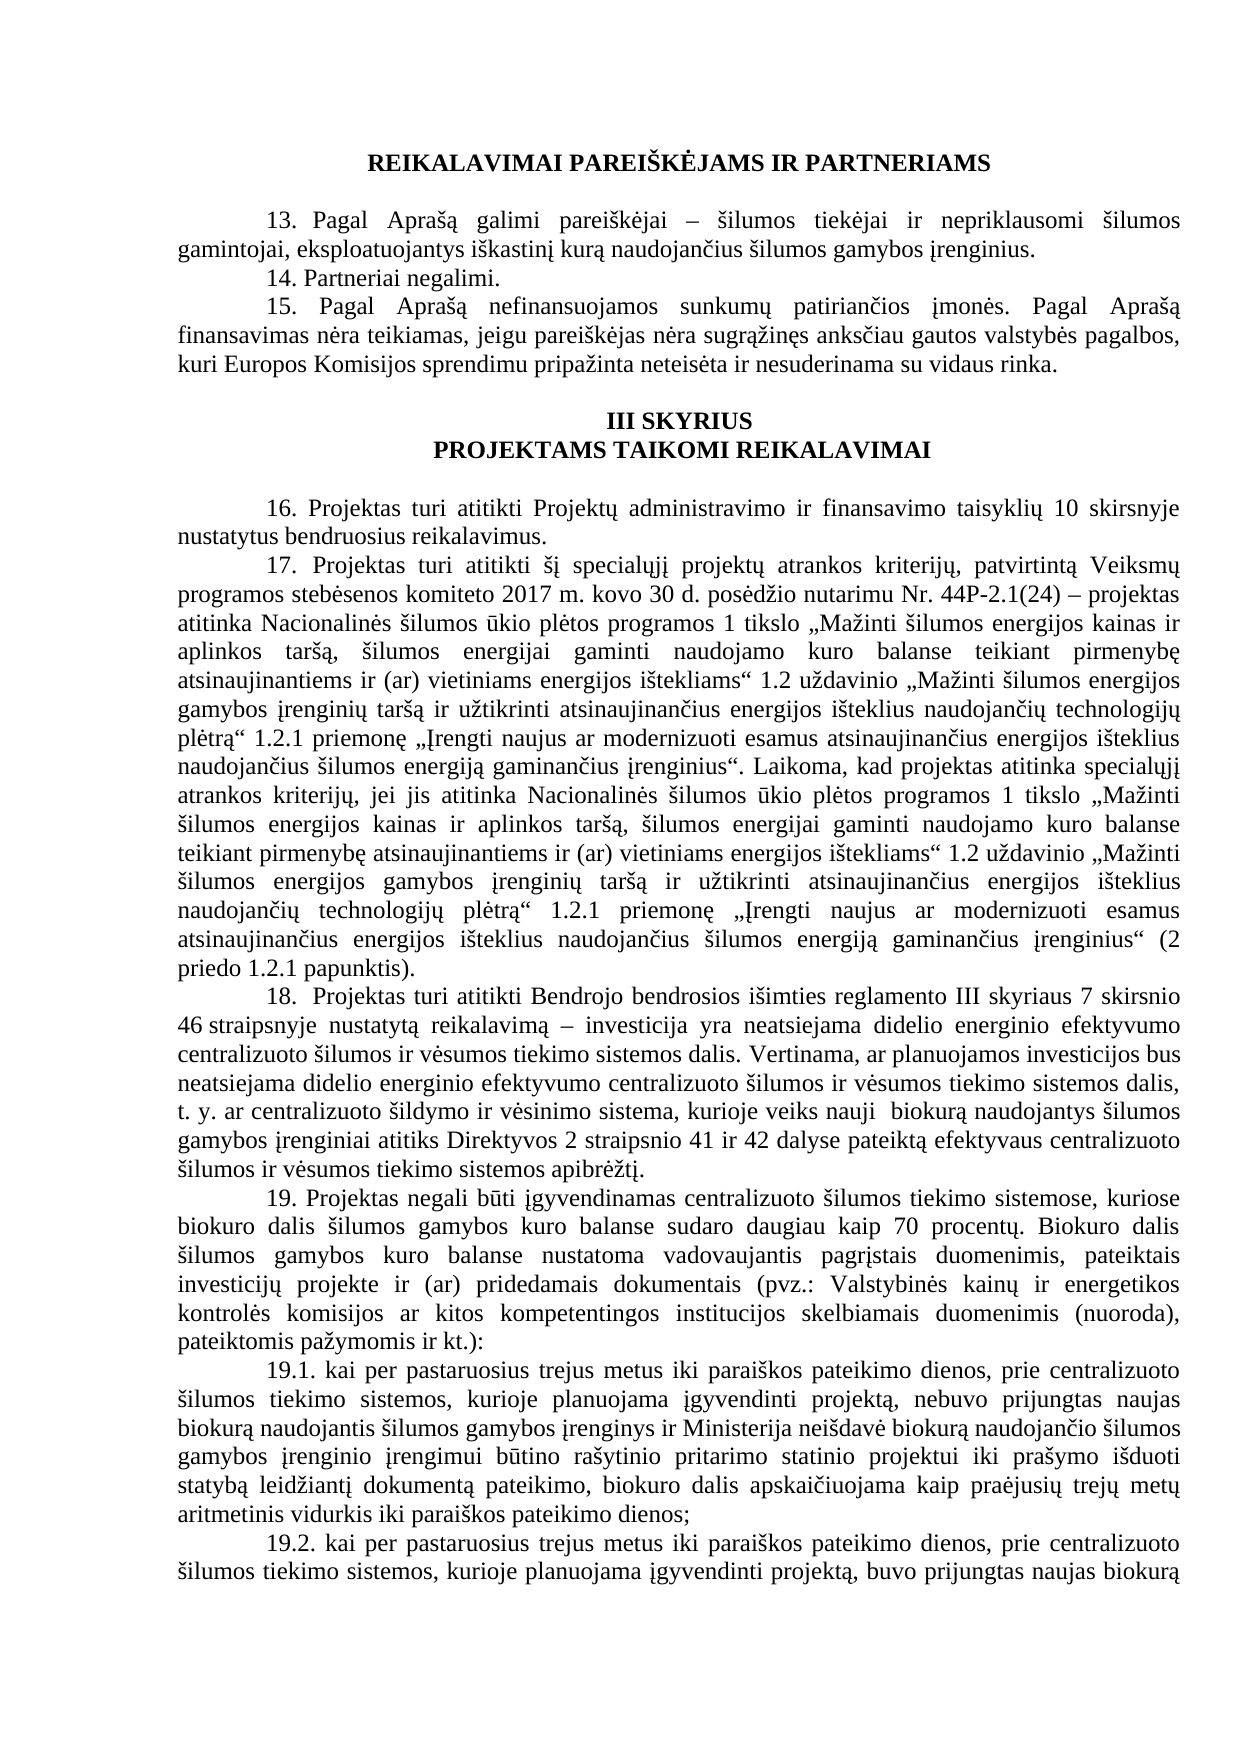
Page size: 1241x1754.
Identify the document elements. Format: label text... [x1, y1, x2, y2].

text 16. Projektas turi atitikti Projektų administravimo ir finansavimo taisyklių 10 skirsnyje nustatytus bendruosius reikalavimus. [177, 493, 1181, 550]
text 19.1. kai per pastaruosius trejus metus iki paraiškos pateikimo dienos, prie centralizuoto šilumos tiekimo sistemos, kurioje planuojama įgyvendinti projektą, nebuvo prijungtas naujas biokurą naudojantis šilumos gamybos įrenginys ir Ministerija neišdavė biokurą naudojančio šilumos gamybos įrenginio įrengimui būtino rašytinio pritarimo statinio projektui iki prašymo išduoti statybą leidžiantį dokumentą pateikimo, biokuro dalis apskaičiuojama kaip praėjusių trejų metų aritmetinis vidurkis iki paraiškos pateikimo dienos; [177, 1355, 1181, 1528]
text 14. Partneriai negalimi. [177, 263, 1181, 291]
text 15. Pagal Aprašą nefinansuojamos sunkumų patiriančios įmonės. Pagal Aprašą finansavimas nėra teikiamas, jeigu pareiškėjas nėra sugrąžinęs anksčiau gautos valstybės pagalbos, kuri Europos Komisijos sprendimu pripažinta neteisėta ir nesuderinama su vidaus rinka. [177, 291, 1181, 378]
text III SKYRIUS [177, 406, 1181, 435]
text REIKALAVIMAI PAREIŠKĖJAMS IR PARTNERIAMS [177, 148, 1181, 176]
text 13. Pagal Aprašą galimi pareiškėjai – šilumos tiekėjai ir nepriklausomi šilumos gamintojai, eksploatuojantys iškastinį kurą naudojančius šilumos gamybos įrenginius. [177, 205, 1181, 263]
text 19.2. kai per pastaruosius trejus metus iki paraiškos pateikimo dienos, prie centralizuoto šilumos tiekimo sistemos, kurioje planuojama įgyvendinti projektą, buvo prijungtas naujas biokurą [177, 1528, 1181, 1585]
text 18. Projektas turi atitikti Bendrojo bendrosios išimties reglamento III skyriaus 7 skirsnio 46 straipsnyje nustatytą reikalavimą – investicija yra neatsiejama didelio energinio efektyvumo centralizuoto šilumos ir vėsumos tiekimo sistemos dalis. Vertinama, ar planuojamos investicijos bus neatsiejama didelio energinio efektyvumo centralizuoto šilumos ir vėsumos tiekimo sistemos dalis, t. y. ar centralizuoto šildymo ir vėsinimo sistema, kurioje veiks nauji biokurą naudojantys šilumos gamybos įrenginiai atitiks Direktyvos 2 straipsnio 41 ir 42 dalyse pateiktą efektyvaus centralizuoto šilumos ir vėsumos tiekimo sistemos apibrėžtį. [177, 981, 1181, 1183]
text PROJEKTAMS TAIKOMI REIKALAVIMAI [177, 435, 1181, 464]
text 19. Projektas negali būti įgyvendinamas centralizuoto šilumos tiekimo sistemose, kuriose biokuro dalis šilumos gamybos kuro balanse sudaro daugiau kaip 70 procentų. Biokuro dalis šilumos gamybos kuro balanse nustatoma vadovaujantis pagrįstais duomenimis, pateiktais investicijų projekte ir (ar) pridedamais dokumentais (pvz.: Valstybinės kainų ir energetikos kontrolės komisijos ar kitos kompetentingos institucijos skelbiamais duomenimis (nuoroda), pateiktomis pažymomis ir kt.): [177, 1183, 1181, 1355]
text 17. Projektas turi atitikti šį specialųjį projektų atrankos kriterijų, patvirtintą Veiksmų programos stebėsenos komiteto 2017 m. kovo 30 d. posėdžio nutarimu Nr. 44P-2.1(24) – projektas atitinka Nacionalinės šilumos ūkio plėtos programos 1 tikslo „Mažinti šilumos energijos kainas ir aplinkos taršą, šilumos energijai gaminti naudojamo kuro balanse teikiant pirmenybę atsinaujinantiems ir (ar) vietiniams energijos ištekliams“ 1.2 uždavinio „Mažinti šilumos energijos gamybos įrenginių taršą ir užtikrinti atsinaujinančius energijos išteklius naudojančių technologijų plėtrą“ 1.2.1 priemonę „Įrengti naujus ar modernizuoti esamus atsinaujinančius energijos išteklius naudojančius šilumos energiją gaminančius įrenginius“. Laikoma, kad projektas atitinka specialųjį atrankos kriterijų, jei jis atitinka Nacionalinės šilumos ūkio plėtos programos 1 tikslo „Mažinti šilumos energijos kainas ir aplinkos taršą, šilumos energijai gaminti naudojamo kuro balanse teikiant pirmenybę atsinaujinantiems ir (ar) vietiniams energijos ištekliams“ 1.2 uždavinio „Mažinti šilumos energijos gamybos įrenginių taršą ir užtikrinti atsinaujinančius energijos išteklius naudojančių technologijų plėtrą“ 1.2.1 priemonę „Įrengti naujus ar modernizuoti esamus atsinaujinančius energijos išteklius naudojančius šilumos energiją gaminančius įrenginius“ (2 priedo 1.2.1 papunktis). [177, 550, 1181, 981]
